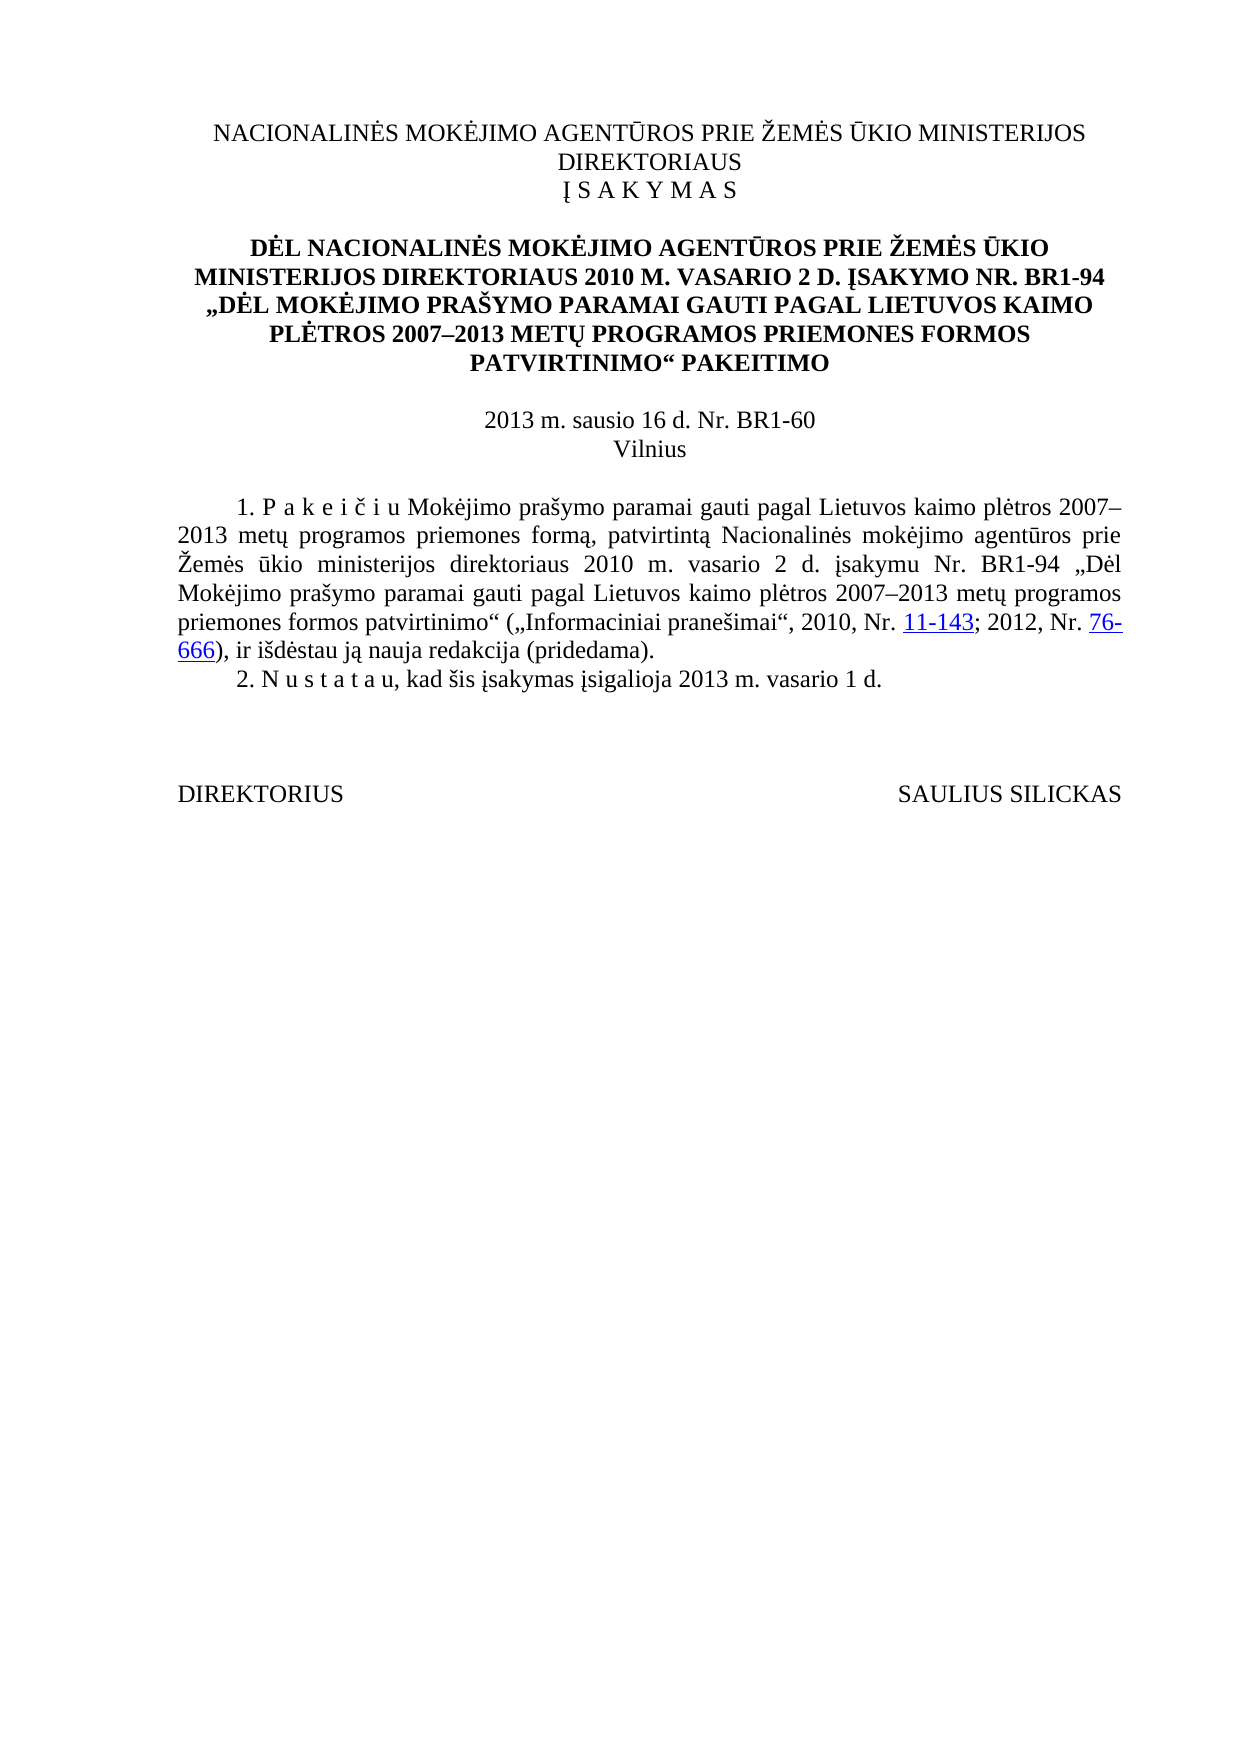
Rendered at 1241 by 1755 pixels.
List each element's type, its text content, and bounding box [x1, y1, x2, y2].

text Direktorius Saulius Silickas [177, 779, 1122, 808]
text Vilnius [177, 434, 1122, 463]
text 1. P a k e i č i u Mokėjimo prašymo paramai gauti pagal Lietuvos kaimo plėtros 2007–2013 metų programos priemones formą, patvirtintą Nacionalinės mokėjimo agentūros prie Žemės ūkio ministerijos direktoriaus 2010 m. vasario 2 d. įsakymu Nr. BR1-94 „Dėl Mokėjimo prašymo paramai gauti pagal Lietuvos kaimo plėtros 2007–2013 metų programos priemones formos patvirtinimo“ („Informaciniai pranešimai“, 2010, Nr. 11-143; 2012, Nr. 76-666), ir išdėstau ją nauja redakcija (pridedama). [177, 492, 1122, 664]
text Į S A K Y M A S [177, 176, 1122, 204]
text 2013 m. sausio 16 d. Nr. BR1-60 [177, 406, 1122, 434]
text dėl NACIONALINĖS MOKĖJIMO AGENTŪROS PRIE ŽEMĖS ŪKIO MINISTERIJOS DIREKTORIAUS 2010 M. VASARIO 2 D. ĮSAKYMO NR. br1-94 „DĖL Mokėjimo prašymo PARAMAI GAUTI PAGAL lIETUVOS KAIMO PLĖTROS 2007–2013 METŲ PROGRAMOS PRIEMONES formos PATVIRTINIMO“ PAKEITIMO [177, 233, 1122, 377]
text NACIONALINĖS MOKĖJIMO AGENTŪROS PRIE ŽEMĖS ŪKIO MINISTERIJOS DIREKTORIAUS [177, 118, 1122, 176]
text 2. N u s t a t a u, kad šis įsakymas įsigalioja 2013 m. vasario 1 d. [177, 664, 1122, 693]
